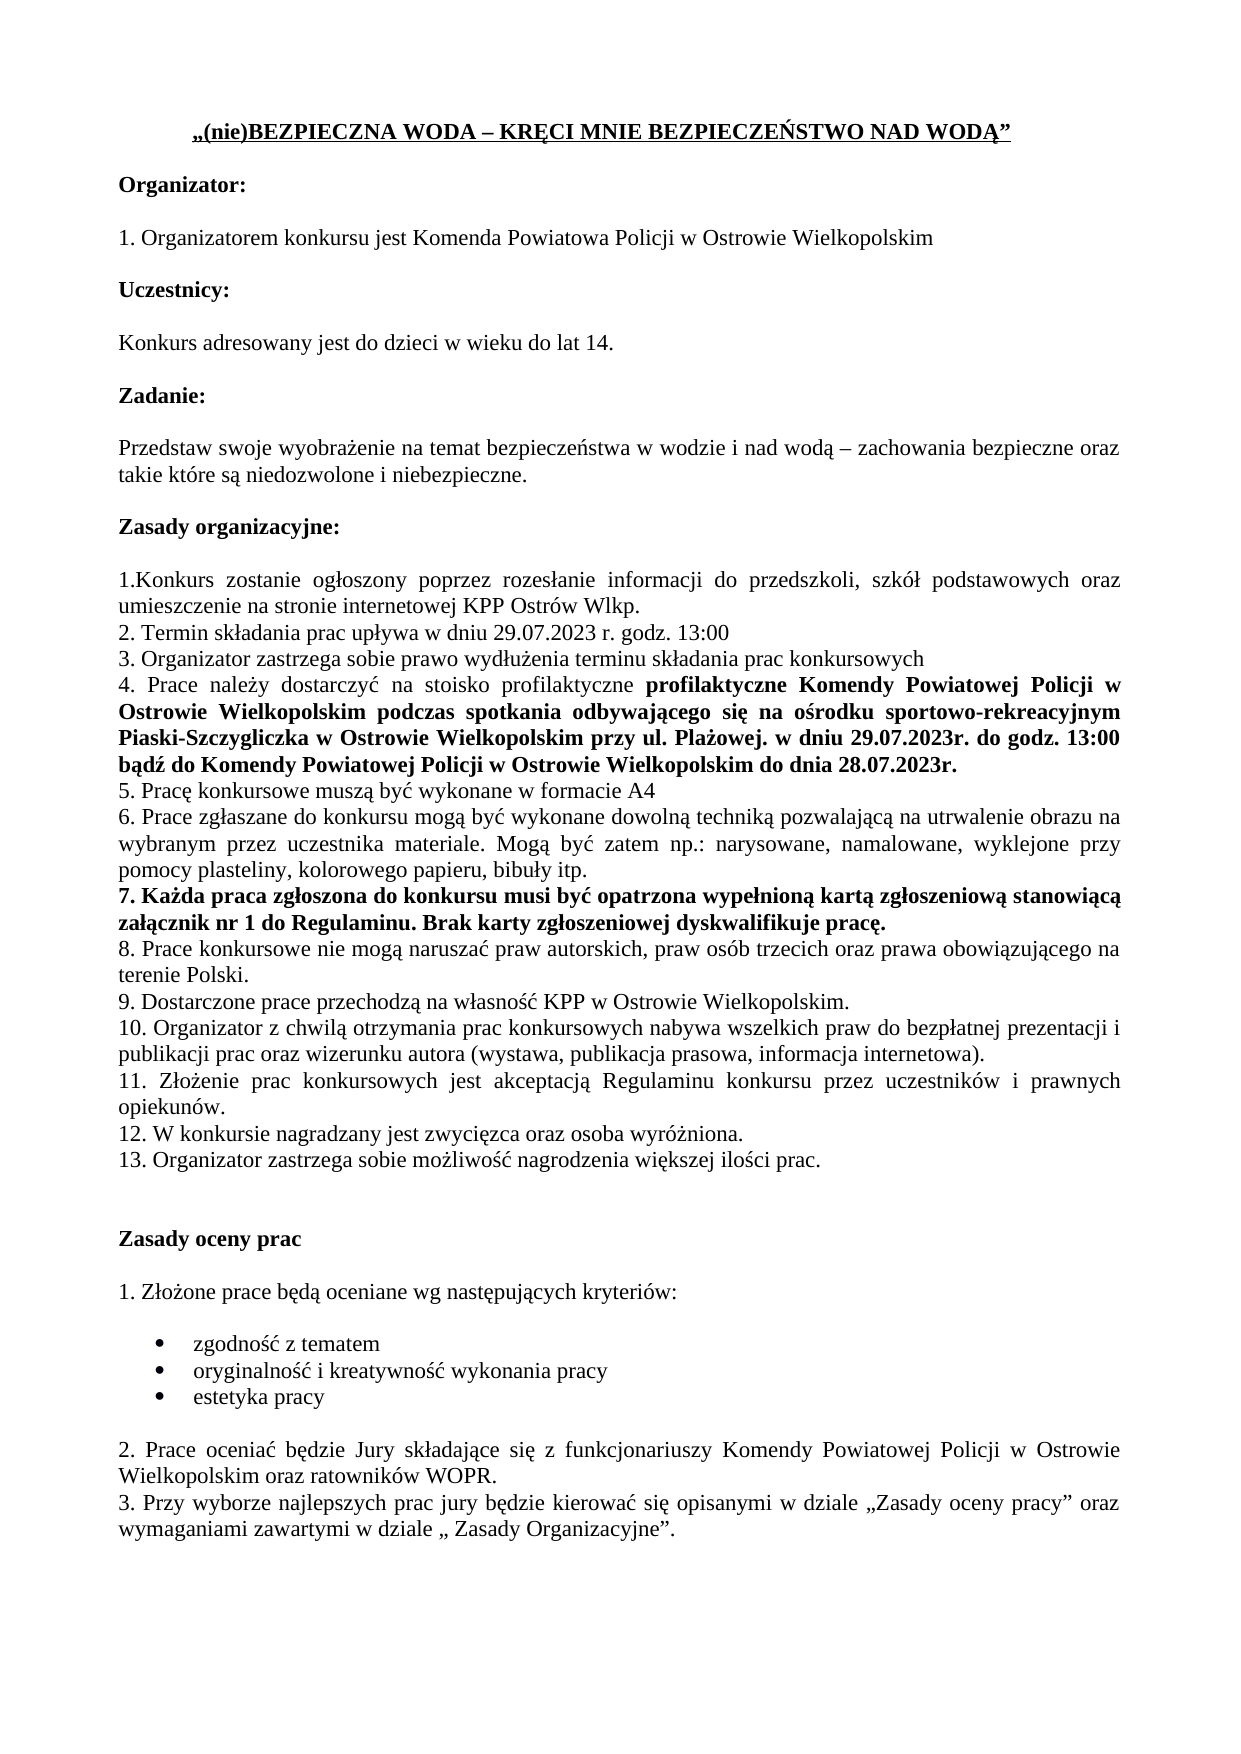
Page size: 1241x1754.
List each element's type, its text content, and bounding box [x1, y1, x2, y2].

text 13. Organizator zastrzega sobie możliwość nagrodzenia większej ilości prac. [118, 1146, 1122, 1172]
text 6. Prace zgłaszane do konkursu mogą być wykonane dowolną techniką pozwalającą na utrwalenie obrazu na wybranym przez uczestnika materiale. Mogą być zatem np.: narysowane, namalowane, wyklejone przy pomocy plasteliny, kolorowego papieru, bibuły itp. [118, 803, 1122, 882]
text „(nie)BEZPIECZNA WODA – KRĘCI MNIE BEZPIECZEŃSTWO NAD WODĄ” [118, 118, 1122, 144]
text 2. Prace oceniać będzie Jury składające się z funkcjonariuszy Komendy Powiatowej Policji w Ostrowie Wielkopolskim oraz ratowników WOPR. [118, 1436, 1122, 1488]
text 12. W konkursie nagradzany jest zwycięzca oraz osoba wyróżniona. [118, 1119, 1122, 1146]
list oryginalność i kreatywność wykonania pracy [156, 1357, 1122, 1383]
text Zadanie: [118, 382, 1122, 408]
text 3. Przy wyborze najlepszych prac jury będzie kierować się opisanymi w dziale „Zasady oceny pracy” oraz wymaganiami zawartymi w dziale „ Zasady Organizacyjne”. [118, 1488, 1122, 1541]
text 1.Konkurs zostanie ogłoszony poprzez rozesłanie informacji do przedszkoli, szkół podstawowych oraz umieszczenie na stronie internetowej KPP Ostrów Wlkp. [118, 566, 1122, 619]
text Zasady organizacyjne: [118, 513, 1122, 540]
text 11. Złożenie prac konkursowych jest akceptacją Regulaminu konkursu przez uczestników i prawnych opiekunów. [118, 1067, 1122, 1119]
text 1. Organizatorem konkursu jest Komenda Powiatowa Policji w Ostrowie Wielkopolskim [118, 223, 1122, 250]
text Uczestnicy: [118, 276, 1122, 303]
text 1. Złożone prace będą oceniane wg następujących kryteriów: [118, 1278, 1122, 1304]
text Konkurs adresowany jest do dzieci w wieku do lat 14. [118, 329, 1122, 355]
text Organizator: [118, 171, 1122, 197]
text 4. Prace należy dostarczyć na stoisko profilaktyczne profilaktyczne Komendy Powiatowej Policji w Ostrowie Wielkopolskim podczas spotkania odbywającego się na ośrodku sportowo-rekreacyjnym Piaski-Szczygliczka w Ostrowie Wielkopolskim przy ul. Plażowej. w dniu 29.07.2023r. do godz. 13:00 bądź do Komendy Powiatowej Policji w Ostrowie Wielkopolskim do dnia 28.07.2023r. [118, 672, 1122, 777]
text Przedstaw swoje wyobrażenie na temat bezpieczeństwa w wodzie i nad wodą – zachowania bezpieczne oraz takie które są niedozwolone i niebezpieczne. [118, 434, 1122, 487]
text 2. Termin składania prac upływa w dniu 29.07.2023 r. godz. 13:00 [118, 619, 1122, 645]
text 3. Organizator zastrzega sobie prawo wydłużenia terminu składania prac konkursowych [118, 645, 1122, 672]
text Zasady oceny prac [118, 1225, 1122, 1251]
text 7. Każda praca zgłoszona do konkursu musi być opatrzona wypełnioną kartą zgłoszeniową stanowiącą załącznik nr 1 do Regulaminu. Brak karty zgłoszeniowej dyskwalifikuje pracę. [118, 882, 1122, 935]
text 9. Dostarczone prace przechodzą na własność KPP w Ostrowie Wielkopolskim. [118, 988, 1122, 1014]
text 5. Pracę konkursowe muszą być wykonane w formacie A4 [118, 777, 1122, 803]
list zgodność z tematem [156, 1330, 1122, 1357]
text 10. Organizator z chwilą otrzymania prac konkursowych nabywa wszelkich praw do bezpłatnej prezentacji i publikacji prac oraz wizerunku autora (wystawa, publikacja prasowa, informacja internetowa). [118, 1014, 1122, 1067]
text 8. Prace konkursowe nie mogą naruszać praw autorskich, praw osób trzecich oraz prawa obowiązującego na terenie Polski. [118, 935, 1122, 988]
list estetyka pracy [156, 1383, 1122, 1409]
